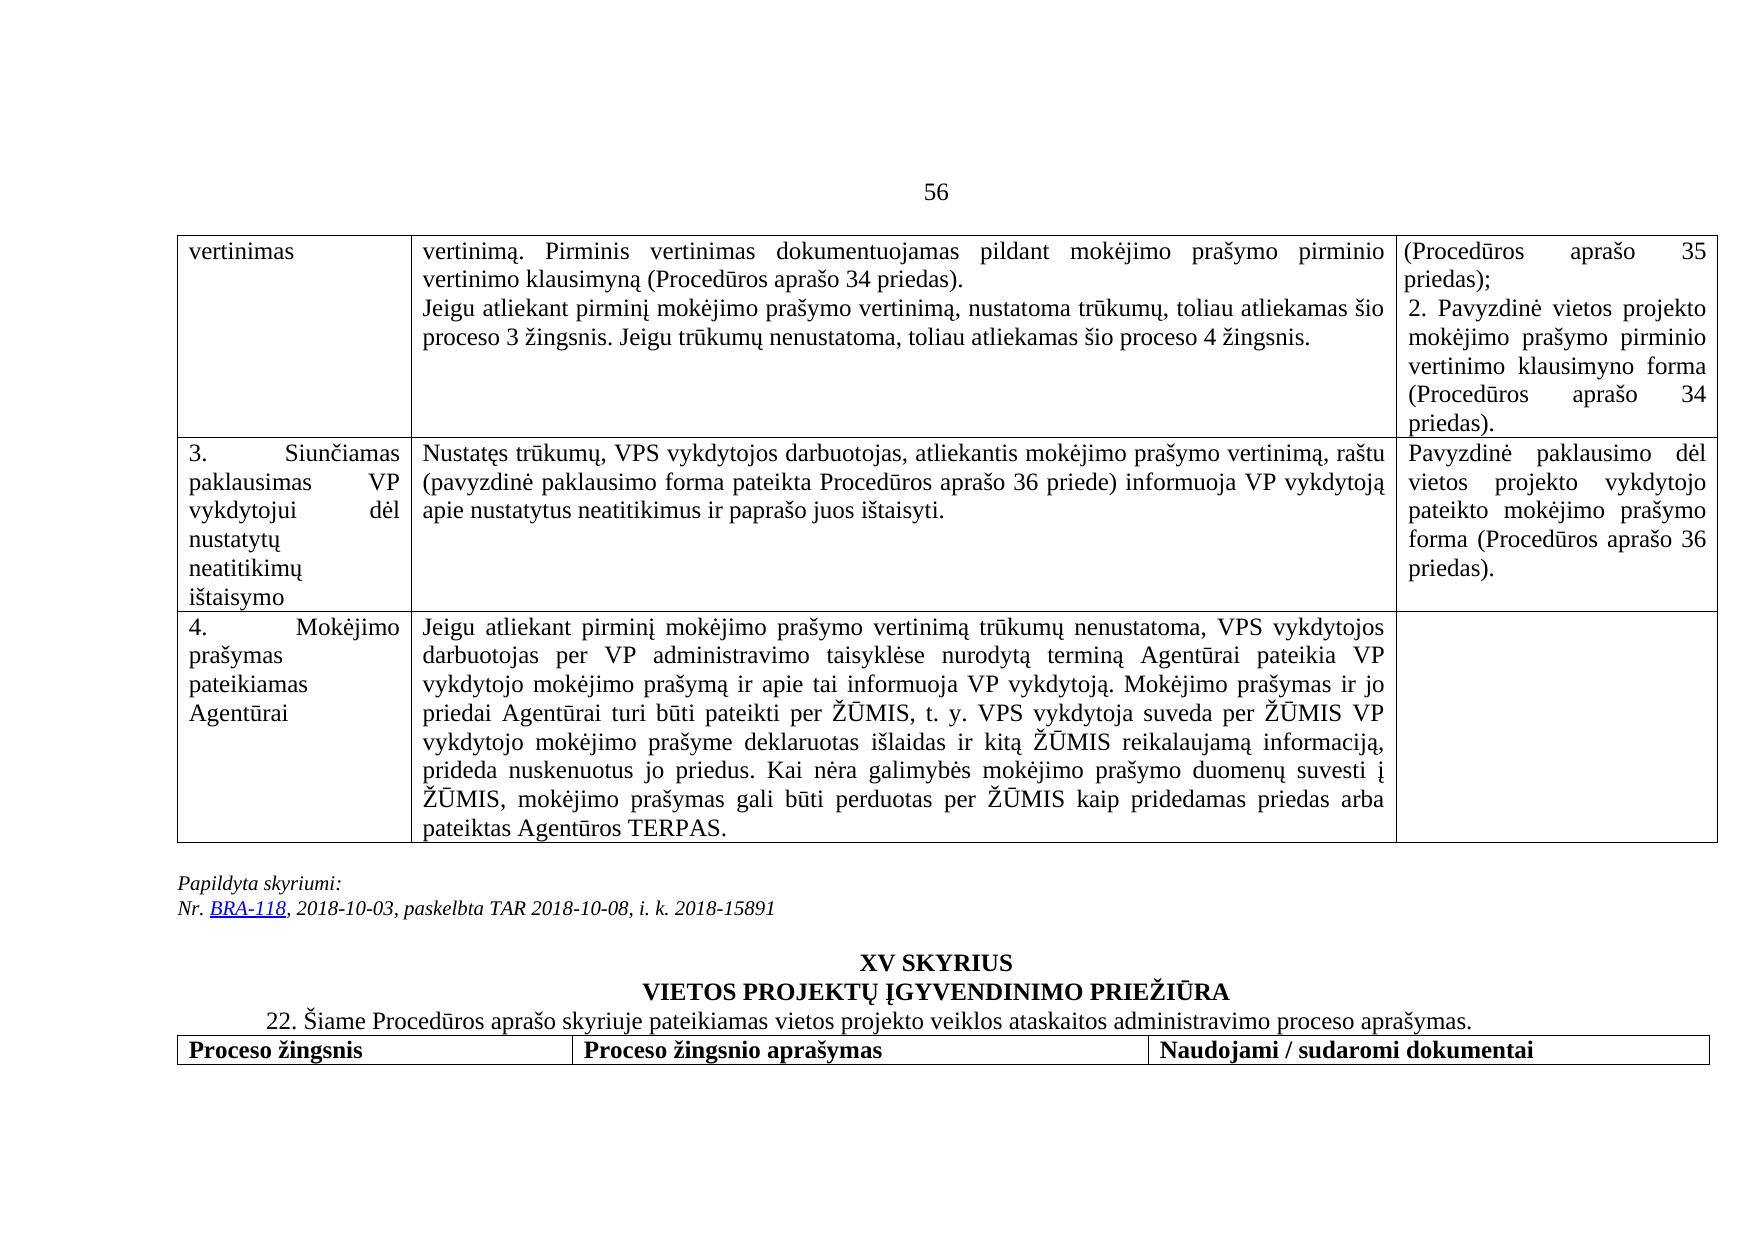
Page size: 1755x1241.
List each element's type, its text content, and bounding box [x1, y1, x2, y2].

table_cell 4. Mokėjimo prašymas pateikiamas Agentūrai [178, 612, 411, 842]
table_cell Pavyzdinė paklausimo dėl vietos projekto vykdytojo pateikto mokėjimo prašymo forma (Procedūros aprašo 36 priedas). [1397, 438, 1717, 611]
table_cell vertinimą. Pirminis vertinimas dokumentuojamas pildant mokėjimo prašymo pirminio vertinimo klausimyną (Procedūros aprašo 34 priedas). Jeigu atliekant pirminį mokėjimo prašymo vertinimą, nustatoma trūkumų, toliau atliekamas šio proceso 3 žingsnis. Jeigu trūkumų nenustatoma, toliau atliekamas šio proceso 4 žingsnis. [412, 236, 1396, 437]
text Papildyta skyriumi: [177, 871, 1695, 895]
text VIETOS PROJEKTŲ ĮGYVENDINIMO PRIEŽIŪRA [177, 977, 1695, 1006]
table_cell (Procedūros aprašo 35 priedas); 2. Pavyzdinė vietos projekto mokėjimo prašymo pirminio vertinimo klausimyno forma (Procedūros aprašo 34 priedas). [1397, 236, 1717, 437]
text Nr. BRA-118, 2018-10-03, paskelbta TAR 2018-10-08, i. k. 2018-15891 [177, 895, 1695, 919]
table_cell vertinimas [178, 236, 411, 437]
table_header Naudojami / sudaromi dokumentai [1149, 1036, 1709, 1064]
table_header Proceso žingsnis [178, 1036, 572, 1064]
text XV SKYRIUS [177, 948, 1695, 977]
table_cell [1397, 612, 1717, 842]
table_header Proceso žingsnio aprašymas [573, 1036, 1148, 1064]
table_cell Jeigu atliekant pirminį mokėjimo prašymo vertinimą trūkumų nenustatoma, VPS vykdytojos darbuotojas per VP administravimo taisyklėse nurodytą terminą Agentūrai pateikia VP vykdytojo mokėjimo prašymą ir apie tai informuoja VP vykdytoją. Mokėjimo prašymas ir jo priedai Agentūrai turi būti pateikti per ŽŪMIS, t. y. VPS vykdytoja suveda per ŽŪMIS VP vykdytojo mokėjimo prašyme deklaruotas išlaidas ir kitą ŽŪMIS reikalaujamą informaciją, prideda nuskenuotus jo priedus. Kai nėra galimybės mokėjimo prašymo duomenų suvesti į ŽŪMIS, mokėjimo prašymas gali būti perduotas per ŽŪMIS kaip pridedamas priedas arba pateiktas Agentūros TERPAS. [412, 612, 1396, 842]
table_cell Nustatęs trūkumų, VPS vykdytojos darbuotojas, atliekantis mokėjimo prašymo vertinimą, raštu (pavyzdinė paklausimo forma pateikta Procedūros aprašo 36 priede) informuoja VP vykdytoją apie nustatytus neatitikimus ir paprašo juos ištaisyti. [412, 438, 1396, 611]
table_cell 3. Siunčiamas paklausimas VP vykdytojui dėl nustatytų neatitikimų ištaisymo [178, 438, 411, 611]
text 22. Šiame Procedūros aprašo skyriuje pateikiamas vietos projekto veiklos ataskaitos administravimo proceso aprašymas. [177, 1006, 1695, 1034]
